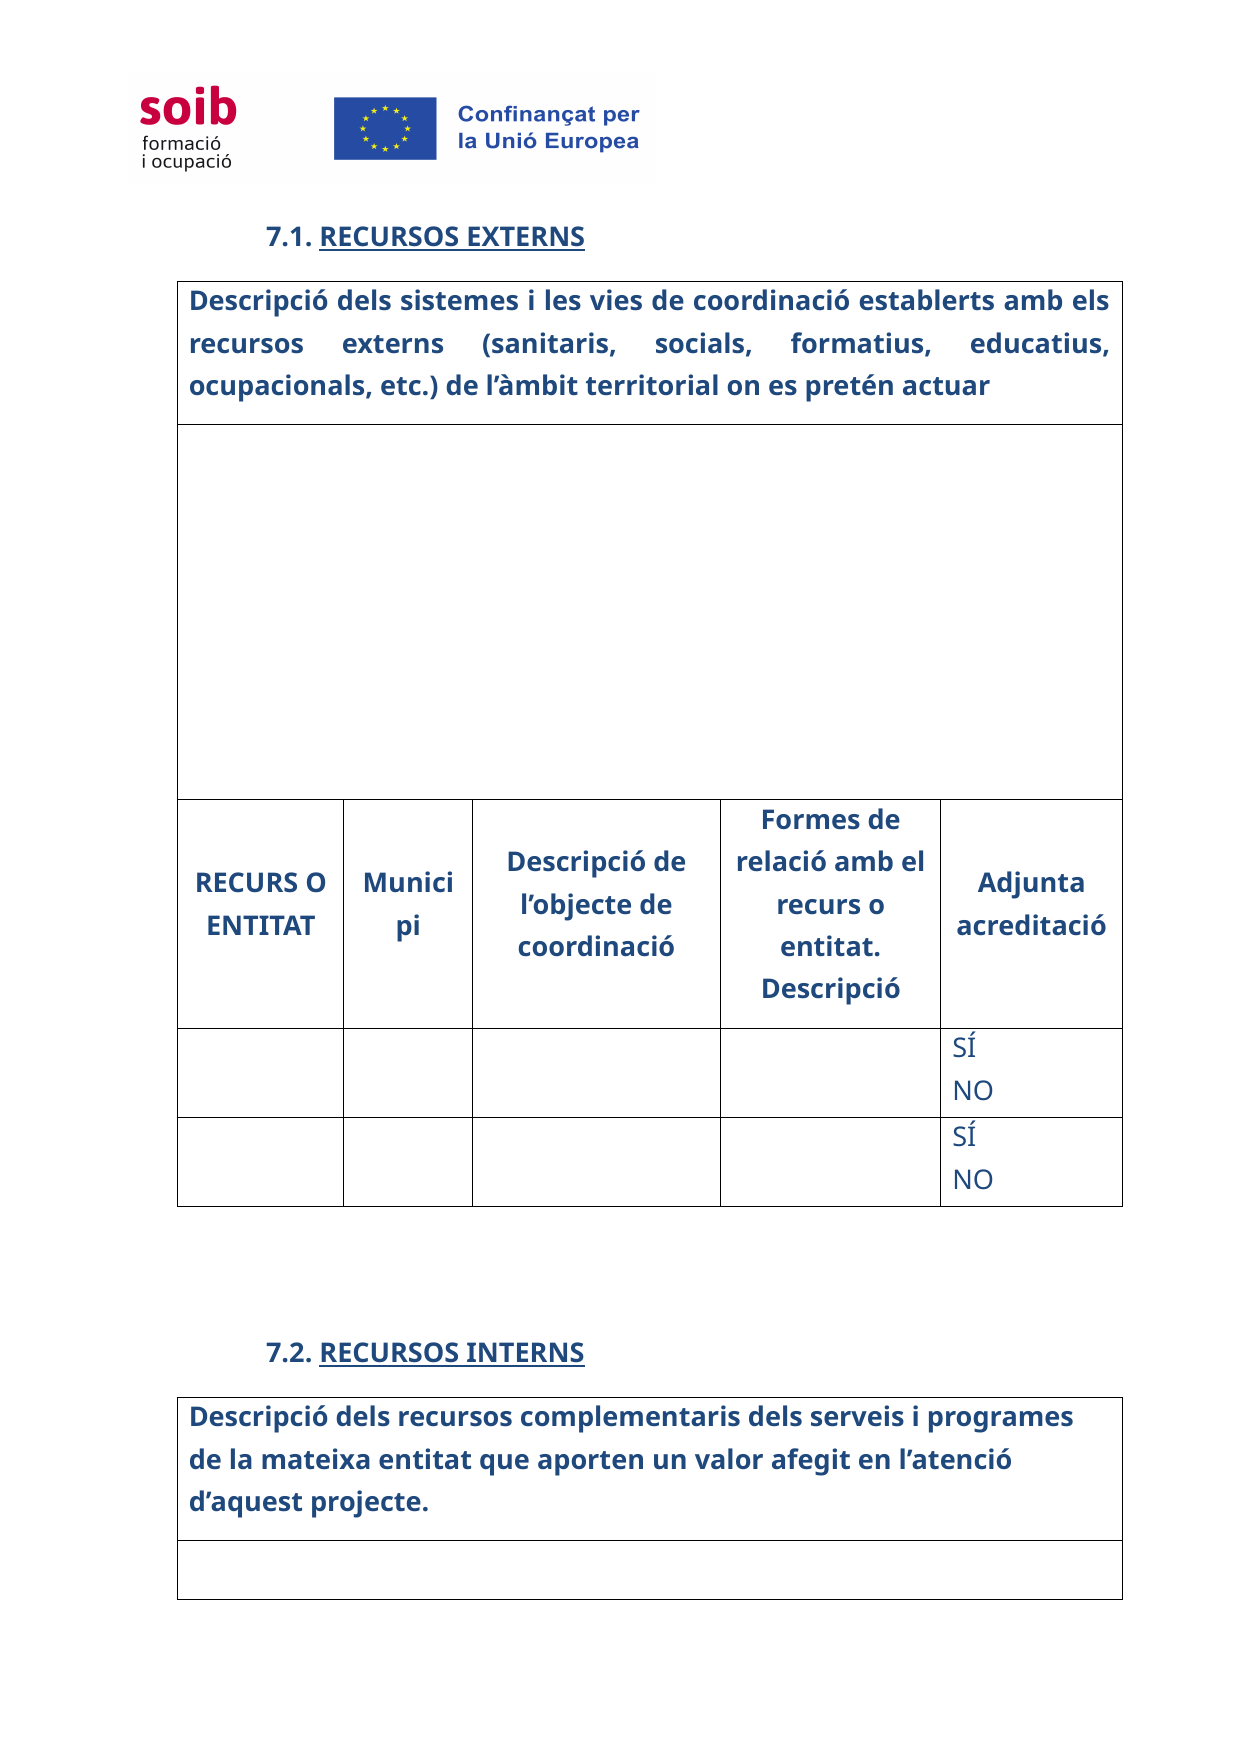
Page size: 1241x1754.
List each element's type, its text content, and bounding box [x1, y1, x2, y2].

table_cell [473, 1118, 720, 1206]
table_cell Municipi [344, 800, 472, 1028]
table_cell Descripció de l’objecte de coordinació [473, 800, 720, 1028]
table_cell [178, 425, 1122, 799]
list 7.2. RECURSOS INTERNS [207, 1334, 1122, 1371]
table_cell RECURS O ENTITAT [178, 800, 343, 1028]
table_cell [178, 1541, 1122, 1599]
table_header Descripció dels sistemes i les vies de coordinació establerts amb els recursos externs (sanitaris, socials, formatius, educatius, ocupacionals, etc.) de l’àmbit territorial on es pretén actuar [178, 282, 1122, 424]
table_cell [344, 1029, 472, 1117]
picture [126, 73, 657, 185]
table_cell Formes de relació amb el recurs o entitat. Descripció [721, 800, 940, 1028]
table_header Descripció dels recursos complementaris dels serveis i programes de la mateixa entitat que aporten un valor afegit en l’atenció d’aquest projecte. [178, 1398, 1122, 1540]
table_cell [178, 1029, 343, 1117]
list 7.1. RECURSOS EXTERNS [213, 218, 1122, 254]
table_cell [721, 1029, 940, 1117]
table_cell [473, 1029, 720, 1117]
table_cell [344, 1118, 472, 1206]
table_cell SÍ NO [941, 1118, 1122, 1206]
table_cell SÍ NO [941, 1029, 1122, 1117]
table_cell [178, 1118, 343, 1206]
table_cell Adjunta acreditació [941, 800, 1122, 1028]
table_cell [721, 1118, 940, 1206]
